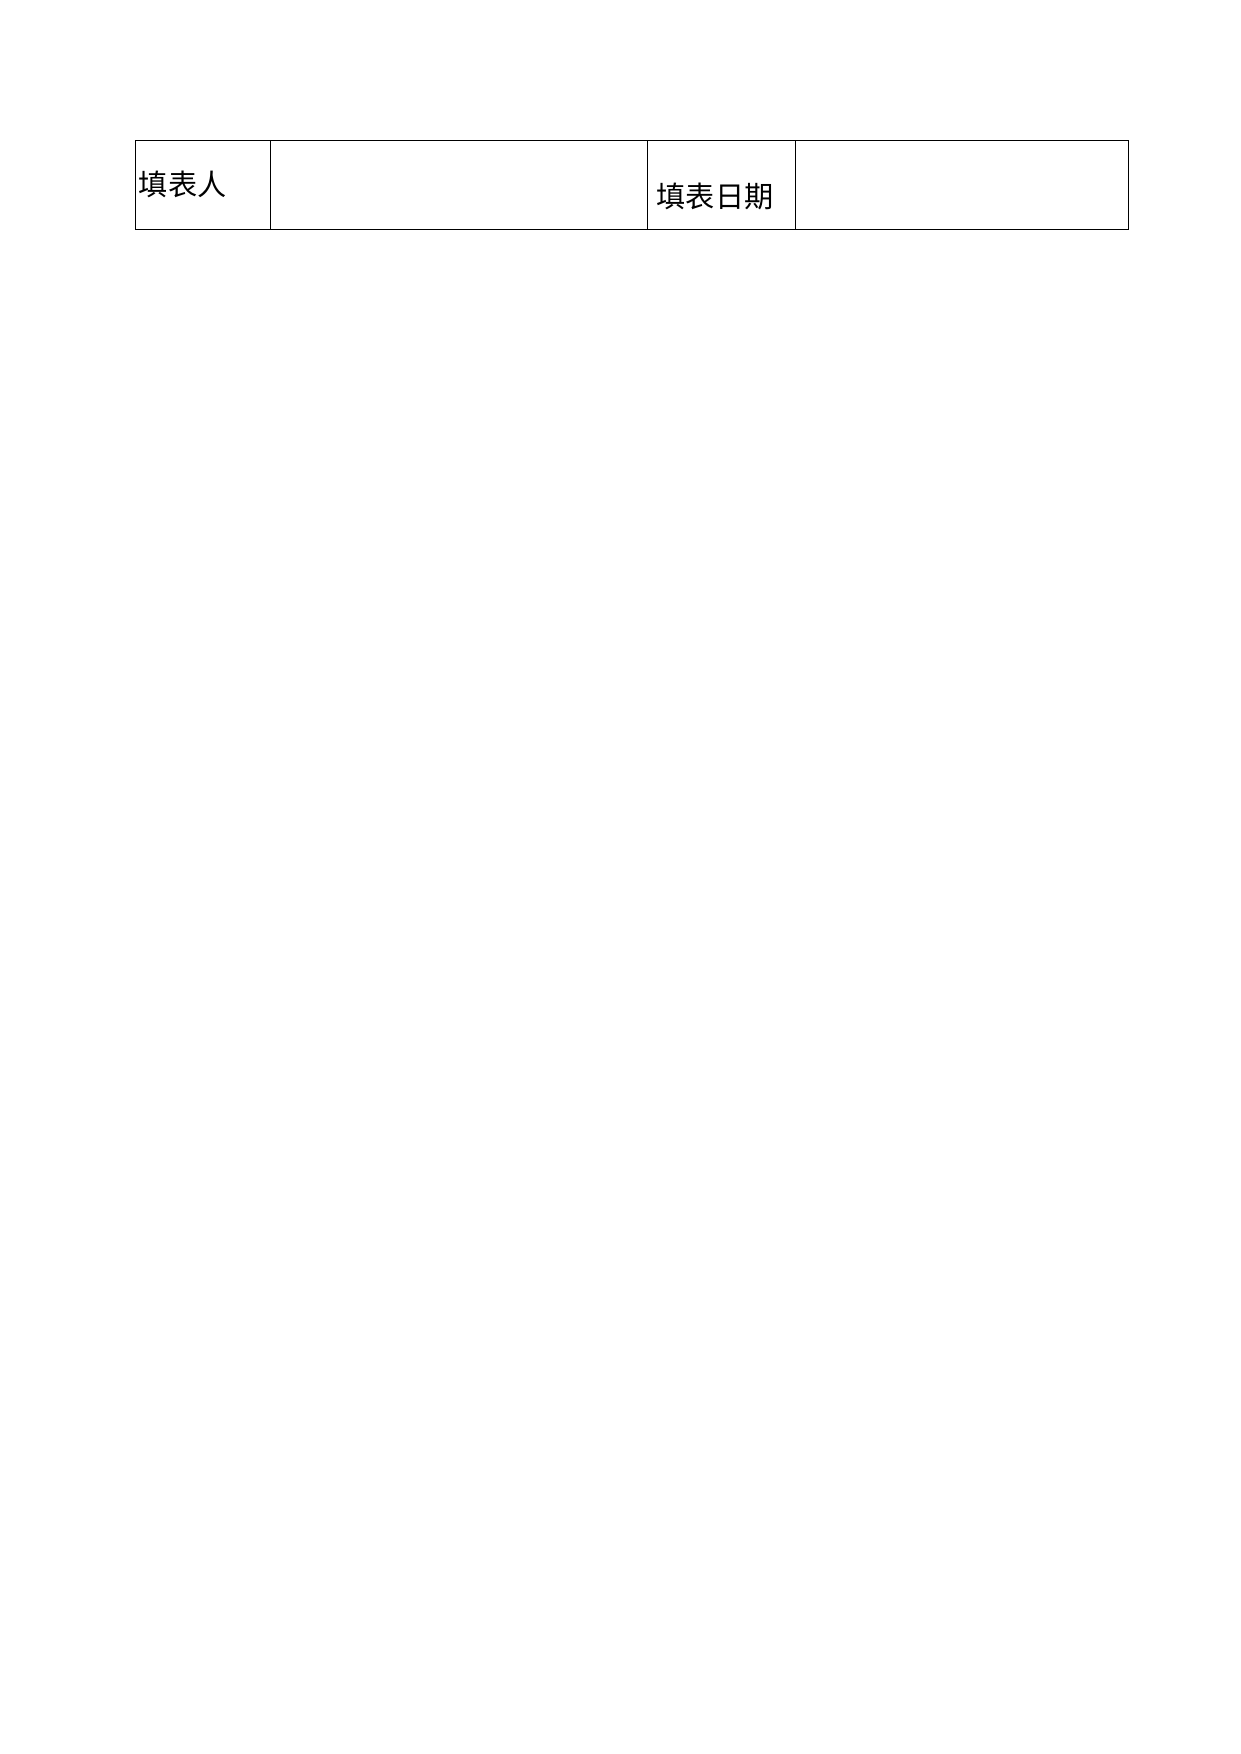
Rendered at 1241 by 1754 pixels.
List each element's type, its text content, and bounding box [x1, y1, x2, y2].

table_cell 填表日期 [648, 141, 795, 229]
table_cell 填表人 簽 名 [136, 141, 270, 229]
table_cell [271, 141, 647, 229]
table_cell [796, 141, 1128, 229]
